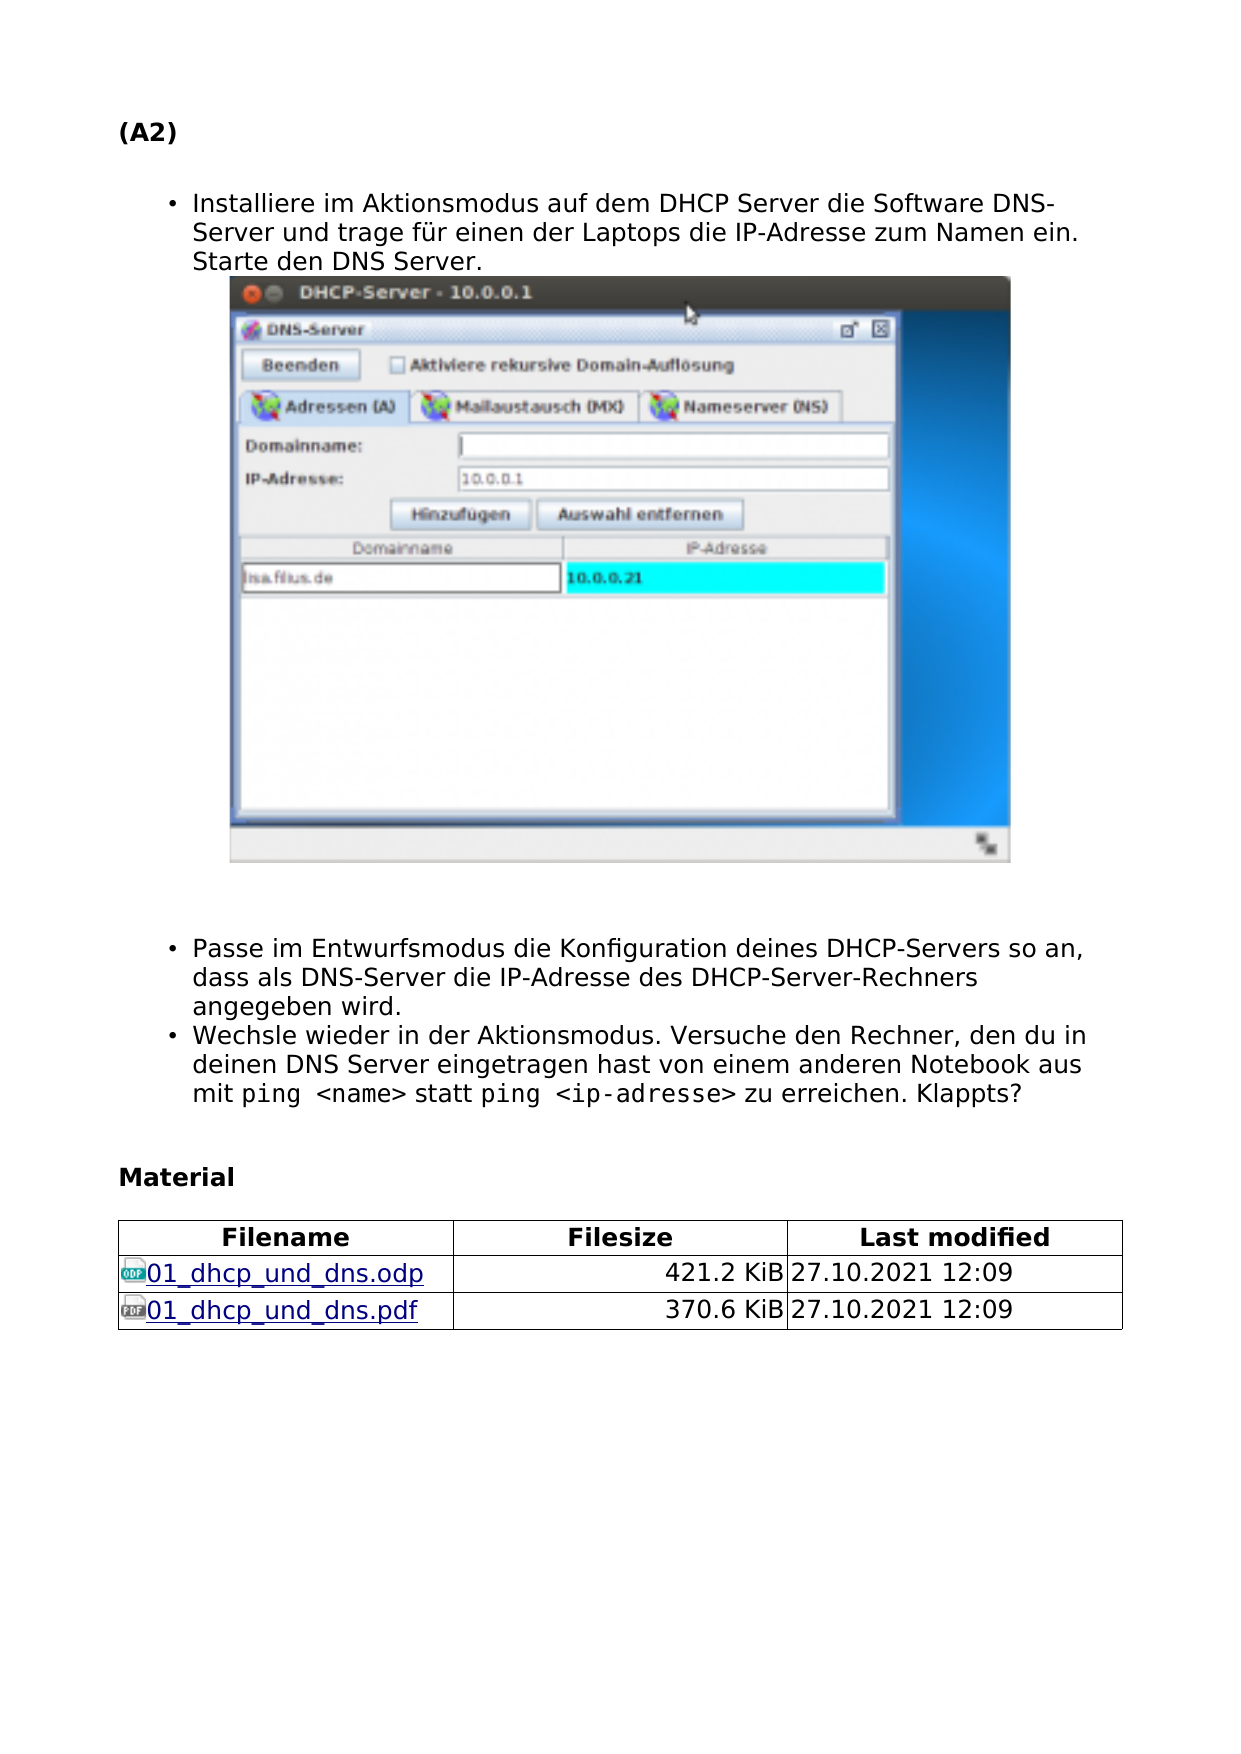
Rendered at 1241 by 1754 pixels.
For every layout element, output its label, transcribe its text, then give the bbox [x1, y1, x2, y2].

table_cell 01_dhcp_und_dns.pdf [119, 1293, 453, 1329]
table_cell 27.10.2021 12:09 [788, 1293, 1122, 1329]
table_header Filesize [454, 1221, 787, 1255]
subtitle Material [118, 1163, 1122, 1192]
list Passe im Entwurfsmodus die Konfiguration deines DHCP-Servers so an, dass als DNS-Server die IP-Adresse des DHCP-Server-Rechners angegeben wird. [177, 934, 1122, 1021]
table_cell 01_dhcp_und_dns.odp [119, 1256, 453, 1292]
table_header Last modified [788, 1221, 1122, 1255]
table_cell 27.10.2021 12:09 [788, 1256, 1122, 1292]
table_cell 370.6 KiB [454, 1293, 787, 1329]
list Wechsle wieder in der Aktionsmodus. Versuche den Rechner, den du in deinen DNS Server eingetragen hast von einem anderen Notebook aus mit ping <name> statt ping <ip-adresse> zu erreichen. Klappts? [177, 1021, 1122, 1109]
table_cell 421.2 KiB [454, 1256, 787, 1292]
table_header Filename [119, 1221, 453, 1255]
list Installiere im Aktionsmodus auf dem DHCP Server die Software DNS-Server und trage für einen der Laptops die IP-Adresse zum Namen ein. Starte den DNS Server. [177, 189, 1122, 277]
picture [229, 276, 1011, 863]
subtitle (A2) [118, 118, 1122, 147]
picture [121, 1257, 147, 1283]
picture [121, 1294, 147, 1320]
